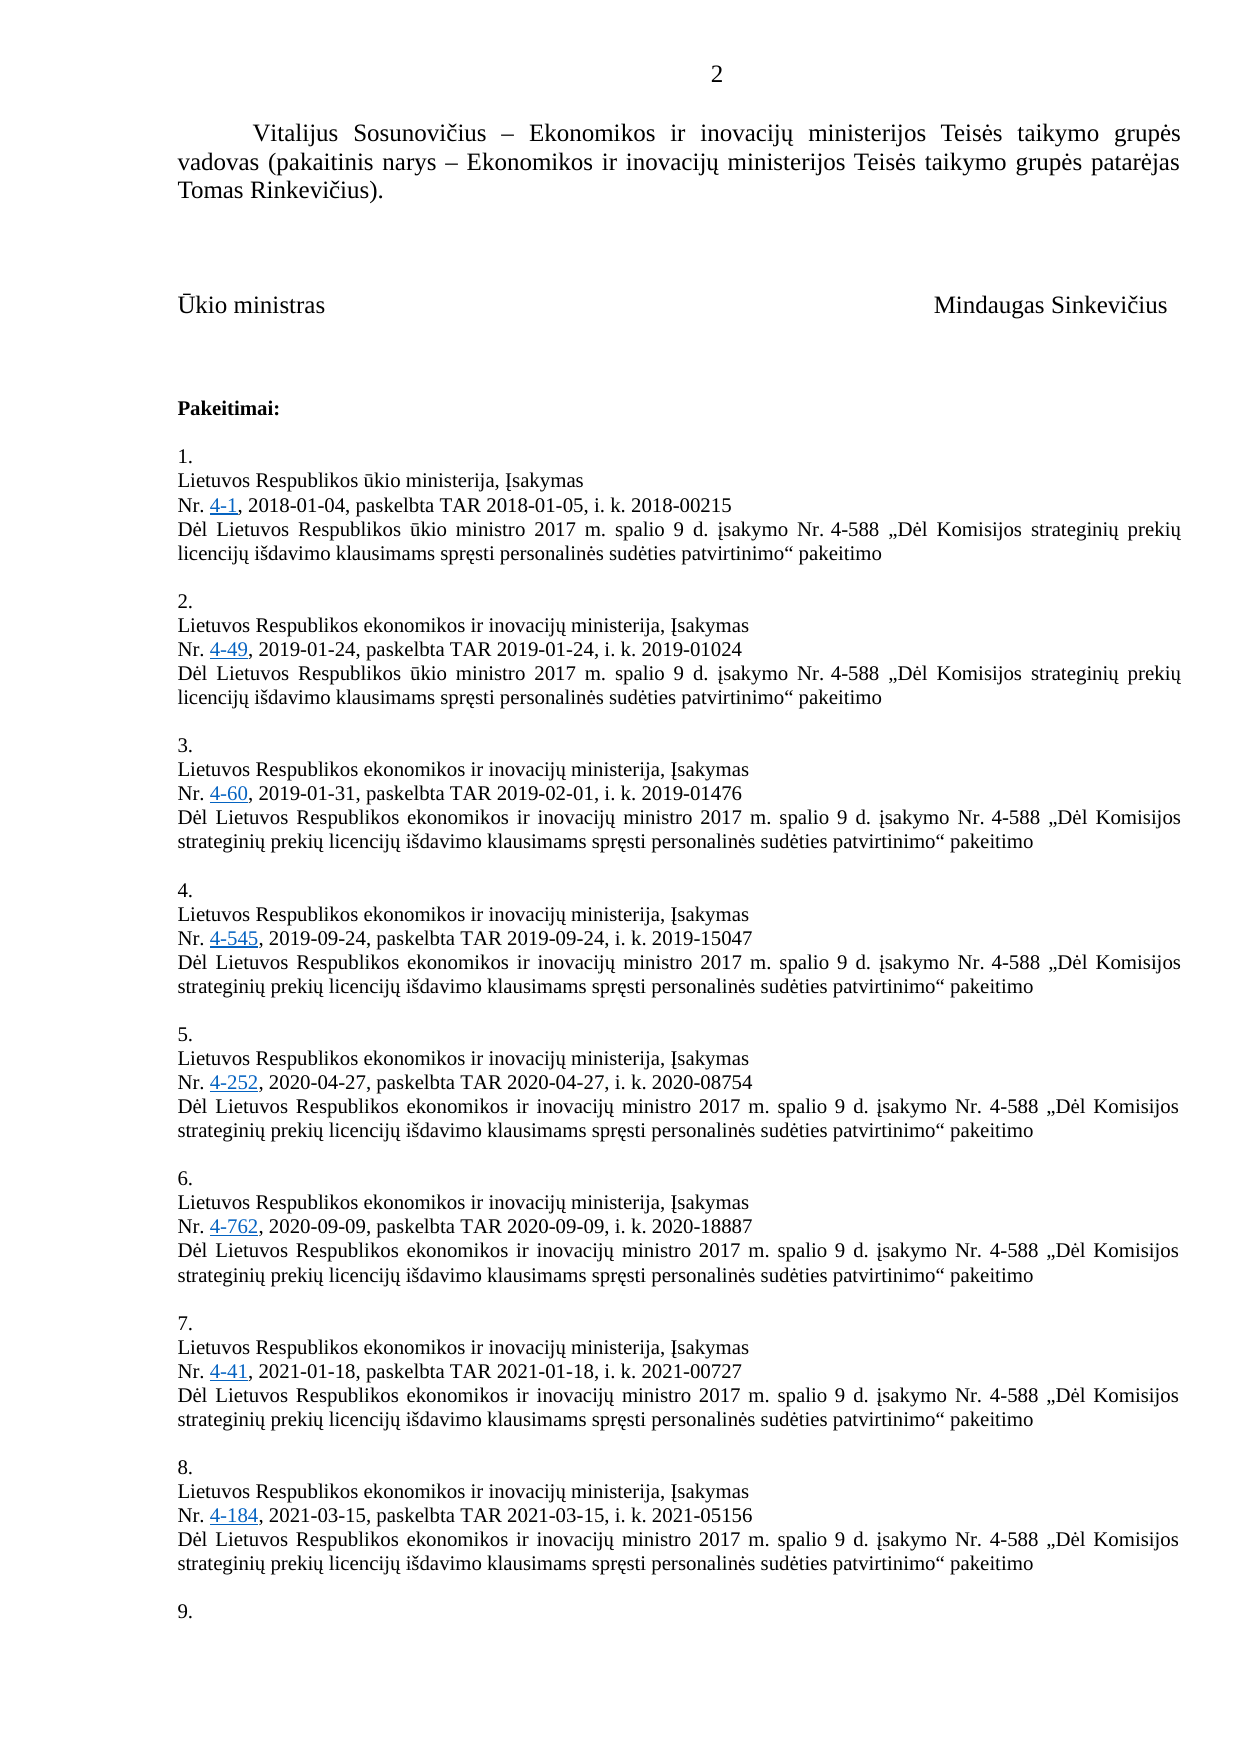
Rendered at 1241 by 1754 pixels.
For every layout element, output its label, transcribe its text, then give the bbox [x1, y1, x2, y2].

text Dėl Lietuvos Respublikos ekonomikos ir inovacijų ministro 2017 m. spalio 9 d. įsakymo Nr. 4-588 „Dėl Komisijos strateginių prekių licencijų išdavimo klausimams spręsti personalinės sudėties patvirtinimo“ pakeitimo [177, 1094, 1181, 1142]
text Dėl Lietuvos Respublikos ūkio ministro 2017 m. spalio 9 d. įsakymo Nr. 4-588 „Dėl Komisijos strateginių prekių licencijų išdavimo klausimams spręsti personalinės sudėties patvirtinimo“ pakeitimo [177, 661, 1181, 709]
text Vitalijus Sosunovičius – Ekonomikos ir inovacijų ministerijos Teisės taikymo grupės vadovas (pakaitinis narys – Ekonomikos ir inovacijų ministerijos Teisės taikymo grupės patarėjas Tomas Rinkevičius). [177, 118, 1181, 204]
text Nr. 4-545, 2019-09-24, paskelbta TAR 2019-09-24, i. k. 2019-15047 [177, 926, 1181, 950]
text Nr. 4-1, 2018-01-04, paskelbta TAR 2018-01-05, i. k. 2018-00215 [177, 492, 1181, 517]
text Dėl Lietuvos Respublikos ekonomikos ir inovacijų ministro 2017 m. spalio 9 d. įsakymo Nr. 4-588 „Dėl Komisijos strateginių prekių licencijų išdavimo klausimams spręsti personalinės sudėties patvirtinimo“ pakeitimo [177, 950, 1181, 998]
text Lietuvos Respublikos ūkio ministerija, Įsakymas [177, 468, 1181, 492]
text Nr. 4-252, 2020-04-27, paskelbta TAR 2020-04-27, i. k. 2020-08754 [177, 1070, 1181, 1094]
text Nr. 4-49, 2019-01-24, paskelbta TAR 2019-01-24, i. k. 2019-01024 [177, 637, 1181, 661]
text Nr. 4-60, 2019-01-31, paskelbta TAR 2019-02-01, i. k. 2019-01476 [177, 781, 1181, 805]
text 2. [177, 589, 1181, 613]
text Lietuvos Respublikos ekonomikos ir inovacijų ministerija, Įsakymas [177, 1190, 1181, 1214]
text Lietuvos Respublikos ekonomikos ir inovacijų ministerija, Įsakymas [177, 757, 1181, 781]
text 8. [177, 1455, 1181, 1479]
text Pakeitimai: [177, 396, 1181, 420]
text Nr. 4-184, 2021-03-15, paskelbta TAR 2021-03-15, i. k. 2021-05156 [177, 1503, 1181, 1527]
text Nr. 4-41, 2021-01-18, paskelbta TAR 2021-01-18, i. k. 2021-00727 [177, 1359, 1181, 1383]
text 4. [177, 877, 1181, 902]
text Ūkio ministras Mindaugas Sinkevičius [177, 291, 1181, 319]
text Dėl Lietuvos Respublikos ekonomikos ir inovacijų ministro 2017 m. spalio 9 d. įsakymo Nr. 4-588 „Dėl Komisijos strateginių prekių licencijų išdavimo klausimams spręsti personalinės sudėties patvirtinimo“ pakeitimo [177, 1238, 1181, 1287]
text 3. [177, 733, 1181, 757]
text 7. [177, 1311, 1181, 1335]
text Dėl Lietuvos Respublikos ekonomikos ir inovacijų ministro 2017 m. spalio 9 d. įsakymo Nr. 4-588 „Dėl Komisijos strateginių prekių licencijų išdavimo klausimams spręsti personalinės sudėties patvirtinimo“ pakeitimo [177, 1527, 1181, 1575]
text Lietuvos Respublikos ekonomikos ir inovacijų ministerija, Įsakymas [177, 902, 1181, 926]
text Lietuvos Respublikos ekonomikos ir inovacijų ministerija, Įsakymas [177, 1046, 1181, 1070]
text Dėl Lietuvos Respublikos ūkio ministro 2017 m. spalio 9 d. įsakymo Nr. 4-588 „Dėl Komisijos strateginių prekių licencijų išdavimo klausimams spręsti personalinės sudėties patvirtinimo“ pakeitimo [177, 517, 1181, 565]
text Nr. 4-762, 2020-09-09, paskelbta TAR 2020-09-09, i. k. 2020-18887 [177, 1214, 1181, 1238]
text 9. [177, 1599, 1181, 1623]
text Lietuvos Respublikos ekonomikos ir inovacijų ministerija, Įsakymas [177, 1479, 1181, 1503]
text Lietuvos Respublikos ekonomikos ir inovacijų ministerija, Įsakymas [177, 1335, 1181, 1359]
text Dėl Lietuvos Respublikos ekonomikos ir inovacijų ministro 2017 m. spalio 9 d. įsakymo Nr. 4-588 „Dėl Komisijos strateginių prekių licencijų išdavimo klausimams spręsti personalinės sudėties patvirtinimo“ pakeitimo [177, 805, 1181, 853]
text 6. [177, 1166, 1181, 1190]
text Dėl Lietuvos Respublikos ekonomikos ir inovacijų ministro 2017 m. spalio 9 d. įsakymo Nr. 4-588 „Dėl Komisijos strateginių prekių licencijų išdavimo klausimams spręsti personalinės sudėties patvirtinimo“ pakeitimo [177, 1383, 1181, 1431]
text 5. [177, 1022, 1181, 1046]
text 1. [177, 444, 1181, 468]
text Lietuvos Respublikos ekonomikos ir inovacijų ministerija, Įsakymas [177, 613, 1181, 637]
